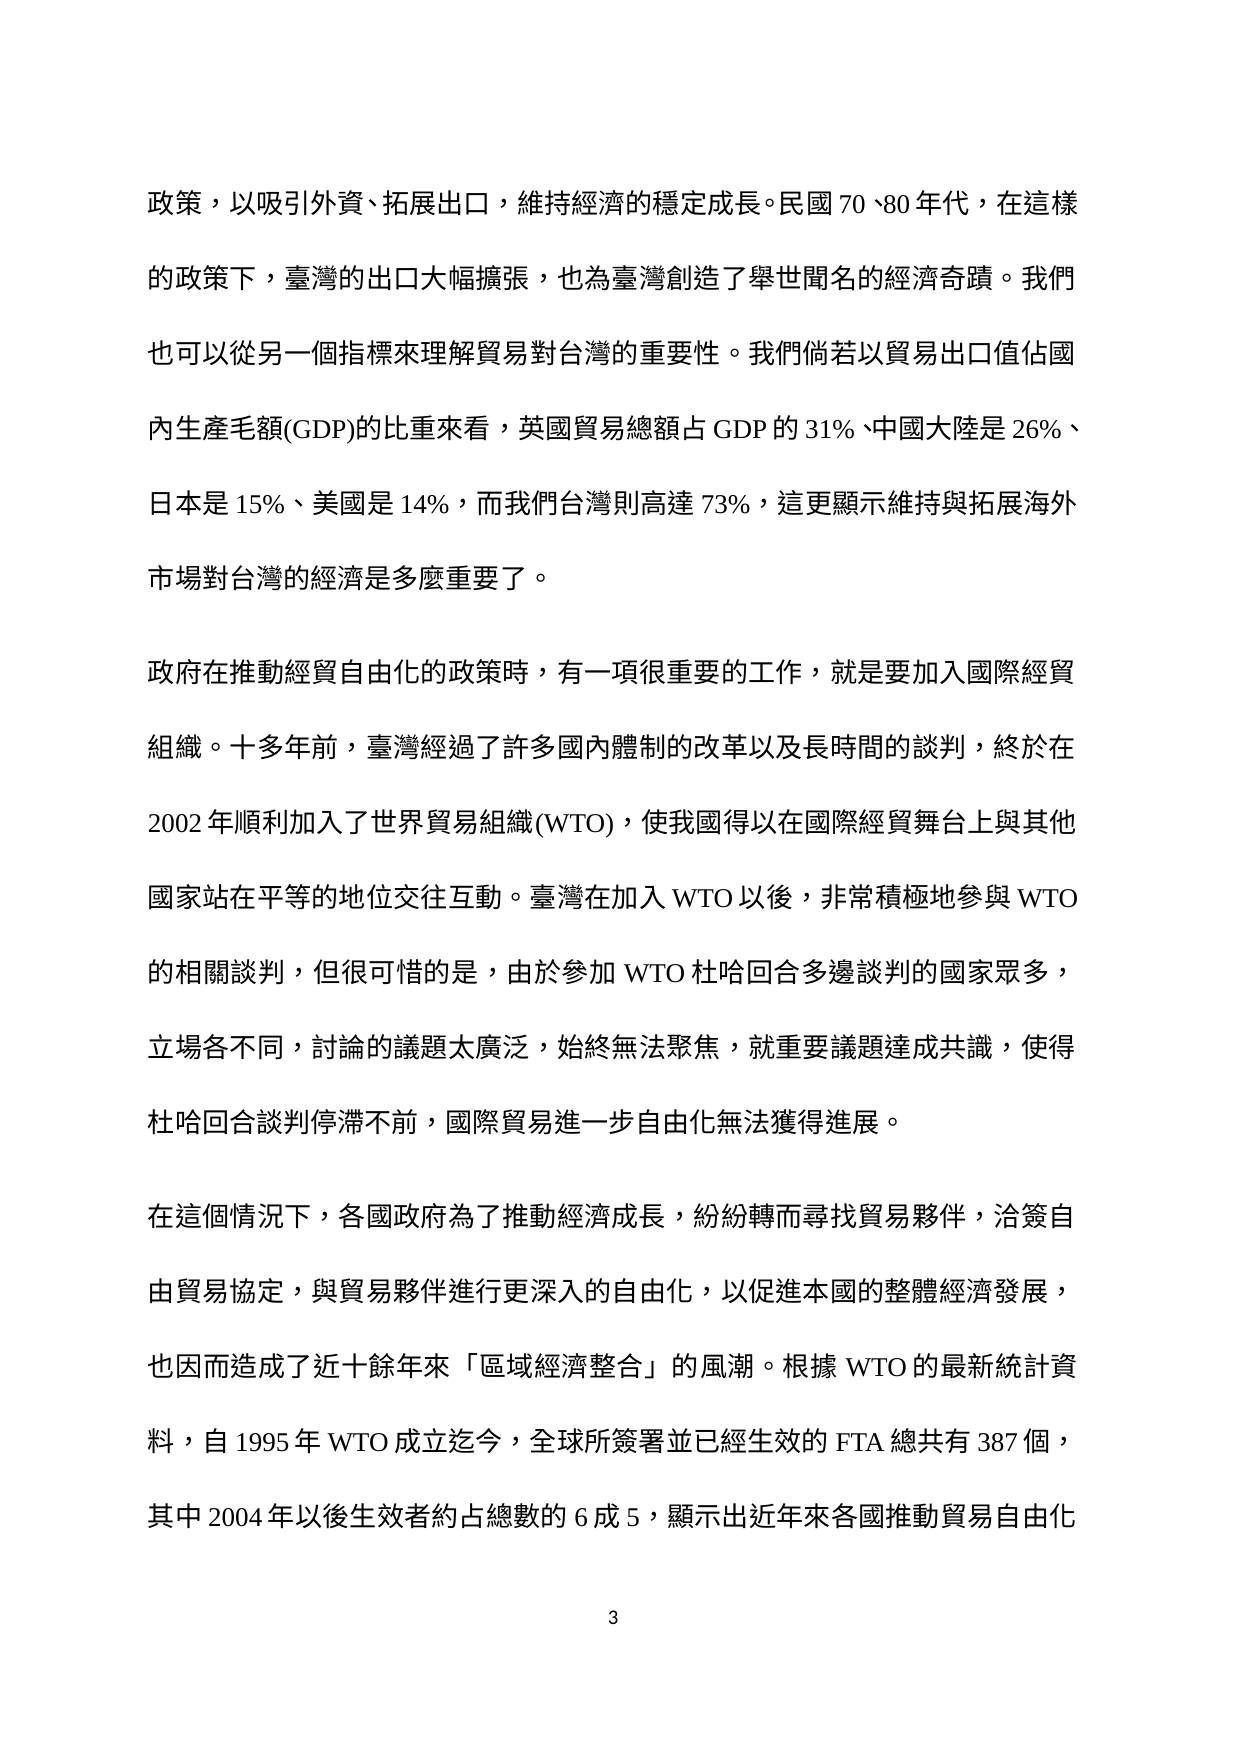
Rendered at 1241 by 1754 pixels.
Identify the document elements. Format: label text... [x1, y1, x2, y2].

text 政府在推動經貿自由化的政策時，有一項很重要的工作，就是要加入國際經貿組織。十多年前，臺灣經過了許多國內體制的改革以及長時間的談判，終於在2002年順利加入了世界貿易組織(WTO)，使我國得以在國際經貿舞台上與其他國家站在平等的地位交往互動。臺灣在加入WTO以後，非常積極地參與WTO的相關談判，但很可惜的是，由於參加WTO杜哈回合多邊談判的國家眾多，立場各不同，討論的議題太廣泛，始終無法聚焦，就重要議題達成共識，使得杜哈回合談判停滯不前，國際貿易進一步自由化無法獲得進展。 [148, 633, 1078, 1158]
text 如果要說明臺灣加入TPP的必要性與迫切性，必須先從貿易對臺灣的重要性講起。貿易在臺灣的經濟成長中，扮演了非常重要的角色。由於臺灣是海島型經濟，土地資源以及內需市場有限，當產業的發展到了一定程度之後，勢必要尋找出口市場，否則產業發展就會受到限制。政府很早以前就採取自由化的經貿政策，以吸引外資、拓展出口，維持經濟的穩定成長。民國70、80年代，在這樣的政策下，臺灣的出口大幅擴張，也為臺灣創造了舉世聞名的經濟奇蹟。我們也可以從另一個指標來理解貿易對台灣的重要性。我們倘若以貿易出口值佔國內生產毛額(GDP)的比重來看，英國貿易總額占GDP的31%、中國大陸是26%、日本是15%、美國是14%，而我們台灣則高達73%，這更顯示維持與拓展海外市場對台灣的經濟是多麼重要了。 [148, 164, 1078, 614]
text 在這個情況下，各國政府為了推動經濟成長，紛紛轉而尋找貿易夥伴，洽簽自由貿易協定，與貿易夥伴進行更深入的自由化，以促進本國的整體經濟發展，也因而造成了近十餘年來「區域經濟整合」的風潮。根據WTO的最新統計資料，自1995年WTO成立迄今，全球所簽署並已經生效的FTA總共有387個，其中2004年以後生效者約占總數的6成5，顯示出近年來各國推動貿易自由化 [148, 1177, 1078, 1552]
